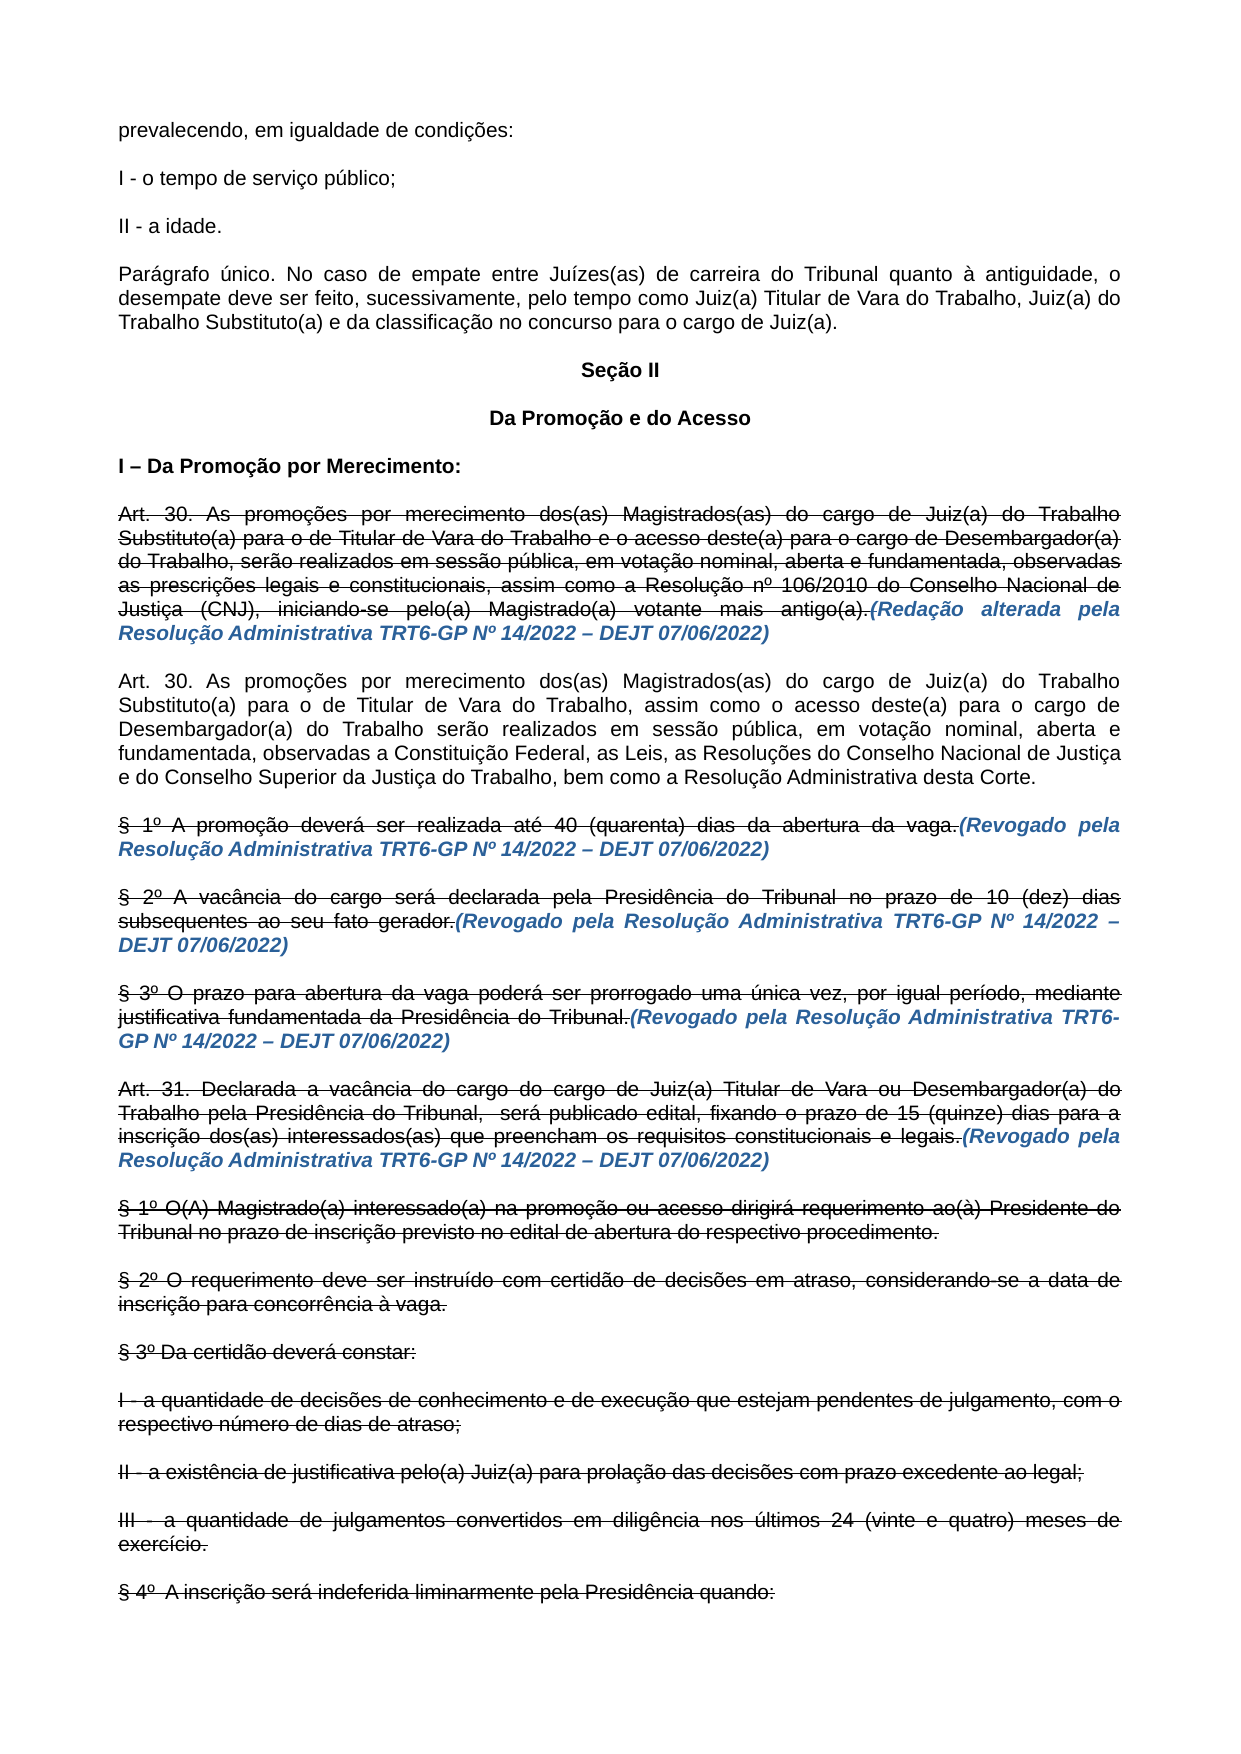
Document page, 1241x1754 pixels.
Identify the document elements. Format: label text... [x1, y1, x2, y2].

text II - a existência de justificativa pelo(a) Juiz(a) para prolação das decisões com prazo excedente ao legal; [118, 1460, 1122, 1484]
text I – Da Promoção por Merecimento: [118, 453, 1122, 477]
text § 3º O prazo para abertura da vaga poderá ser prorrogado uma única vez, por igual período, mediante justificativa fundamentada da Presidência do Tribunal.(Revogado pela Resolução Administrativa TRT6-GP Nº 14/2022 – DEJT 07/06/2022) [118, 995, 1122, 1052]
text I - a quantidade de decisões de conhecimento e de execução que estejam pendentes de julgamento, com o respectivo número de dias de atraso; [118, 1388, 1122, 1401]
text § 2º O requerimento deve ser instruído com certidão de decisões em atraso, considerando-se a data de inscrição para concorrência à vaga. [118, 1282, 1122, 1316]
text Art. 30. As promoções por merecimento dos(as) Magistrados(as) do cargo de Juiz(a) do Trabalho Substituto(a) para o de Titular de Vara do Trabalho, assim como o acesso deste(a) para o cargo de Desembargador(a) do Trabalho serão realizados em sessão pública, em votação nominal, aberta e fundamentada, observadas a Constituição Federal, as Leis, as Resoluções do Conselho Nacional de Justiça e do Conselho Superior da Justiça do Trabalho, bem como a Resolução Administrativa desta Corte. [118, 669, 1122, 789]
text § 3º O prazo para abertura da vaga poderá ser prorrogado uma única vez, por igual período, mediante justificativa fundamentada da Presidência do Tribunal.(Revogado pela Resolução Administrativa TRT6-GP Nº 14/2022 – DEJT 07/06/2022) [118, 981, 1122, 994]
text § 4º A inscrição será indeferida liminarmente pela Presidência quando: [118, 1579, 1122, 1603]
text II - a idade. [118, 214, 1122, 238]
text prevalecendo, em igualdade de condições: [118, 118, 1122, 142]
text Art. 30. As promoções por merecimento dos(as) Magistrados(as) do cargo de Juiz(a) do Trabalho Substituto(a) para o de Titular de Vara do Trabalho e o acesso deste(a) para o cargo de Desembargador(a) do Trabalho, serão realizados em sessão pública, em votação nominal, aberta e fundamentada, observadas as prescrições legais e constitucionais, assim como a Resolução nº 106/2010 do Conselho Nacional de Justiça (CNJ), iniciando-se pelo(a) Magistrado(a) votante mais antigo(a).(Redação alterada pela Resolução Administrativa TRT6-GP Nº 14/2022 – DEJT 07/06/2022) [118, 564, 1122, 645]
text § 3º Da certidão deverá constar: [118, 1340, 1122, 1364]
text Art. 30. As promoções por merecimento dos(as) Magistrados(as) do cargo de Juiz(a) do Trabalho Substituto(a) para o de Titular de Vara do Trabalho e o acesso deste(a) para o cargo de Desembargador(a) do Trabalho, serão realizados em sessão pública, em votação nominal, aberta e fundamentada, observadas as prescrições legais e constitucionais, assim como a Resolução nº 106/2010 do Conselho Nacional de Justiça (CNJ), iniciando-se pelo(a) Magistrado(a) votante mais antigo(a).(Redação alterada pela Resolução Administrativa TRT6-GP Nº 14/2022 – DEJT 07/06/2022) [118, 501, 1122, 563]
text Seção II [118, 358, 1122, 382]
text III - a quantidade de julgamentos convertidos em diligência nos últimos 24 (vinte e quatro) meses de exercício. [118, 1508, 1122, 1521]
text Art. 31. Declarada a vacância do cargo do cargo de Juiz(a) Titular de Vara ou Desembargador(a) do Trabalho pela Presidência do Tribunal, será publicado edital, fixando o prazo de 15 (quinze) dias para a inscrição dos(as) interessados(as) que preencham os requisitos constitucionais e legais.(Revogado pela Resolução Administrativa TRT6-GP Nº 14/2022 – DEJT 07/06/2022) [118, 1091, 1122, 1172]
text I - a quantidade de decisões de conhecimento e de execução que estejam pendentes de julgamento, com o respectivo número de dias de atraso; [118, 1402, 1122, 1436]
text Da Promoção e do Acesso [118, 406, 1122, 429]
text § 2º A vacância do cargo será declarada pela Presidência do Tribunal no prazo de 10 (dez) dias subsequentes ao seu fato gerador.(Revogado pela Resolução Administrativa TRT6-GP Nº 14/2022 – DEJT 07/06/2022) [118, 885, 1122, 957]
text § 1º O(A) Magistrado(a) interessado(a) na promoção ou acesso dirigirá requerimento ao(à) Presidente do Tribunal no prazo de inscrição previsto no edital de abertura do respectivo procedimento. [118, 1196, 1122, 1244]
text III - a quantidade de julgamentos convertidos em diligência nos últimos 24 (vinte e quatro) meses de exercício. [118, 1522, 1122, 1556]
text § 2º O requerimento deve ser instruído com certidão de decisões em atraso, considerando-se a data de inscrição para concorrência à vaga. [118, 1268, 1122, 1281]
text Art. 31. Declarada a vacância do cargo do cargo de Juiz(a) Titular de Vara ou Desembargador(a) do Trabalho pela Presidência do Tribunal, será publicado edital, fixando o prazo de 15 (quinze) dias para a inscrição dos(as) interessados(as) que preencham os requisitos constitucionais e legais.(Revogado pela Resolução Administrativa TRT6-GP Nº 14/2022 – DEJT 07/06/2022) [118, 1076, 1122, 1090]
text I - o tempo de serviço público; [118, 166, 1122, 190]
text § 1º A promoção deverá ser realizada até 40 (quarenta) dias da abertura da vaga.(Revogado pela Resolução Administrativa TRT6-GP Nº 14/2022 – DEJT 07/06/2022) [118, 813, 1122, 861]
text Parágrafo único. No caso de empate entre Juízes(as) de carreira do Tribunal quanto à antiguidade, o desempate deve ser feito, sucessivamente, pelo tempo como Juiz(a) Titular de Vara do Trabalho, Juiz(a) do Trabalho Substituto(a) e da classificação no concurso para o cargo de Juiz(a). [118, 262, 1122, 334]
